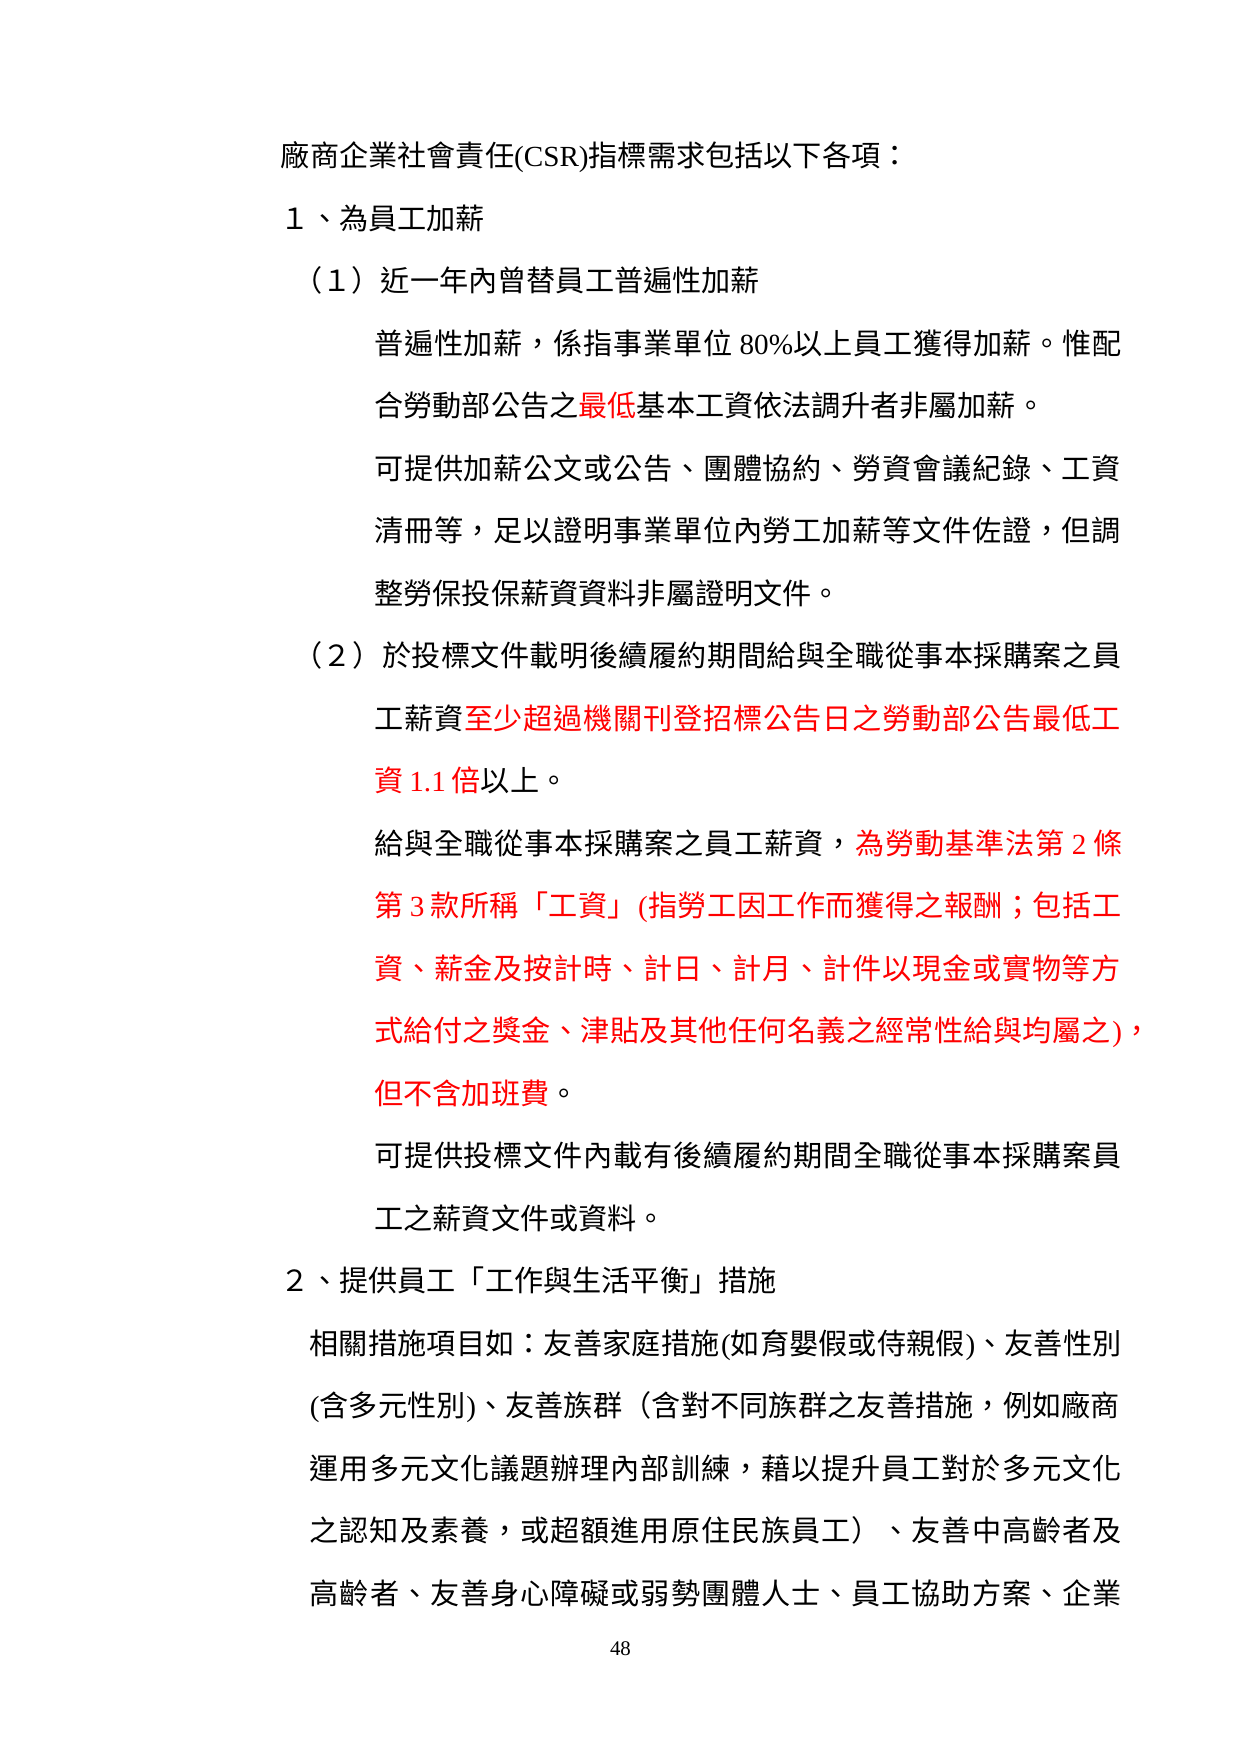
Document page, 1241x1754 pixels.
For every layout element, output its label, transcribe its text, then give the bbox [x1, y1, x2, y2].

text （１）近一年內曾替員工普遍性加薪 [293, 237, 1122, 300]
text （２）於投標文件載明後續履約期間給與全職從事本採購案之員工薪資至少超過機關刊登招標公告日之勞動部公告最低工資1.1倍以上。 [293, 612, 1122, 800]
text ２、提供員工「工作與生活平衡」措施 [281, 1237, 1122, 1300]
text 普遍性加薪，係指事業單位80%以上員工獲得加薪。惟配合勞動部公告之最低基本工資依法調升者非屬加薪。 [374, 300, 1122, 425]
text １、為員工加薪 [281, 175, 1122, 237]
text 廠商企業社會責任(CSR)指標需求包括以下各項： [281, 112, 1122, 175]
text 相關措施項目如：友善家庭措施(如育嬰假或侍親假)、友善性別(含多元性別)、友善族群（含對不同族群之友善措施，例如廠商運用多元文化議題辦理內部訓練，藉以提升員工對於多元文化之認知及素養，或超額進用原住民族員工）、友善中高齡者及高齡者、友善身心障礙或弱勢團體人士、員工協助方案、企業 [309, 1300, 1122, 1612]
text 給與全職從事本採購案之員工薪資，為勞動基準法第2條第3款所稱「工資」(指勞工因工作而獲得之報酬；包括工資、薪金及按計時、計日、計月、計件以現金或實物等方式給付之獎金、津貼及其他任何名義之經常性給與均屬之)，但不含加班費。 [374, 800, 1122, 1112]
text 可提供加薪公文或公告、團體協約、勞資會議紀錄、工資清冊等，足以證明事業單位內勞工加薪等文件佐證，但調整勞保投保薪資資料非屬證明文件。 [374, 425, 1122, 612]
text 可提供投標文件內載有後續履約期間全職從事本採購案員工之薪資文件或資料。 [374, 1112, 1122, 1237]
